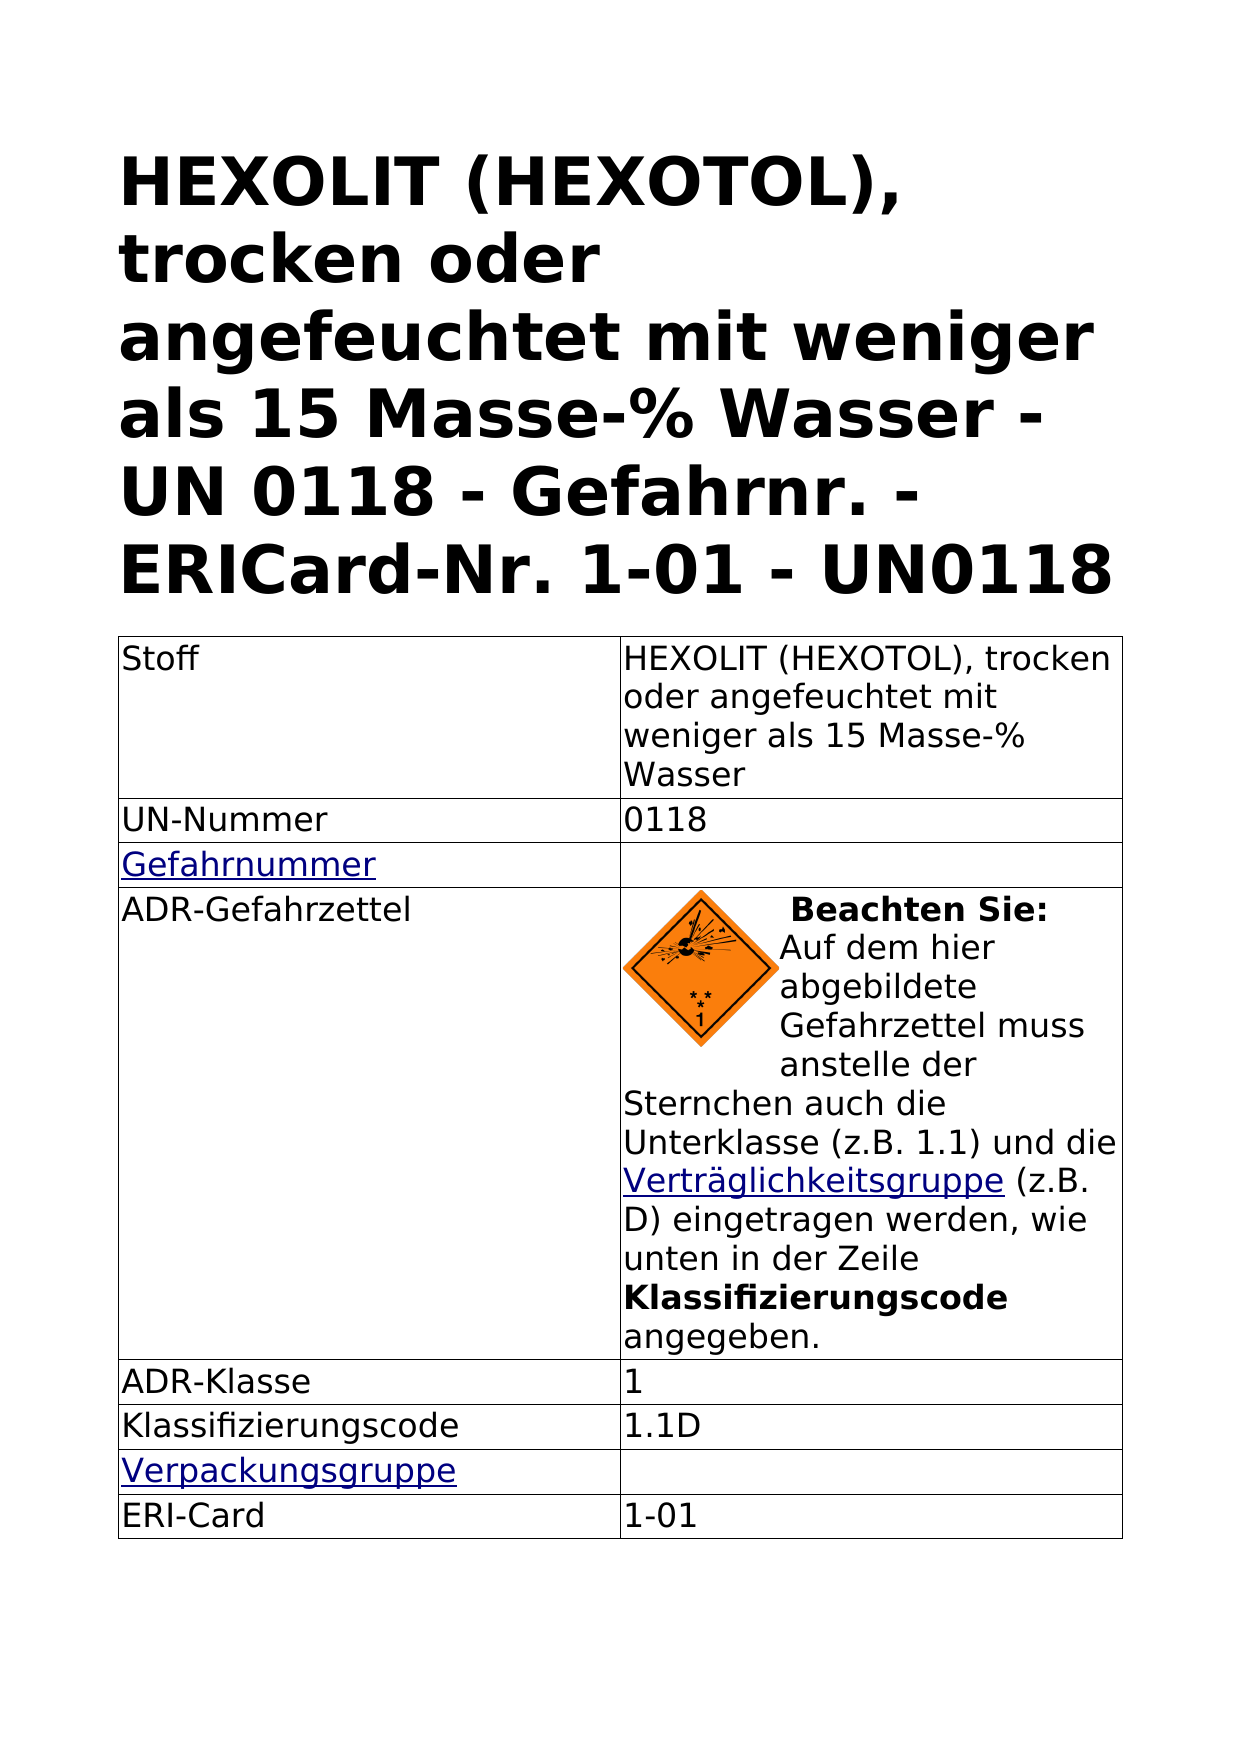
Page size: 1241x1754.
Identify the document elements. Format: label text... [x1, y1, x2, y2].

table_cell Klassifizierungscode [119, 1405, 620, 1449]
table_cell [621, 1450, 1122, 1493]
table_cell Verpackungsgruppe [119, 1450, 620, 1493]
table_cell 0118 [621, 799, 1122, 842]
table_cell ADR-Gefahrzettel [119, 888, 620, 1359]
table_cell [621, 843, 1122, 887]
table_header Stoff [119, 637, 620, 797]
picture [622, 890, 780, 1047]
table_cell UN-Nummer [119, 799, 620, 842]
table_cell ERI-Card [119, 1495, 620, 1538]
table_cell ADR-Klasse [119, 1360, 620, 1404]
table_cell Gefahrnummer [119, 843, 620, 887]
table_cell 1-01 [621, 1495, 1122, 1538]
table_header HEXOLIT (HEXOTOL), trocken oder angefeuchtet mit weniger als 15 Masse-% Wasser [621, 637, 1122, 797]
table_cell Beachten Sie: Auf dem hier abgebildete Gefahrzettel muss anstelle der Sternchen auch die Unterklasse (z.B. 1.1) und die Verträglichkeitsgruppe (z.B. D) eingetragen werden, wie unten in der Zeile Klassifizierungscode angegeben. [621, 888, 1122, 1359]
table_cell 1 [621, 1360, 1122, 1404]
subtitle HEXOLIT (HEXOTOL), trocken oder angefeuchtet mit weniger als 15 Masse-% Wasser - UN 0118 - Gefahrnr. - ERICard-Nr. 1-01 - UN0118 [118, 143, 1122, 609]
table_cell 1.1D [621, 1405, 1122, 1449]
